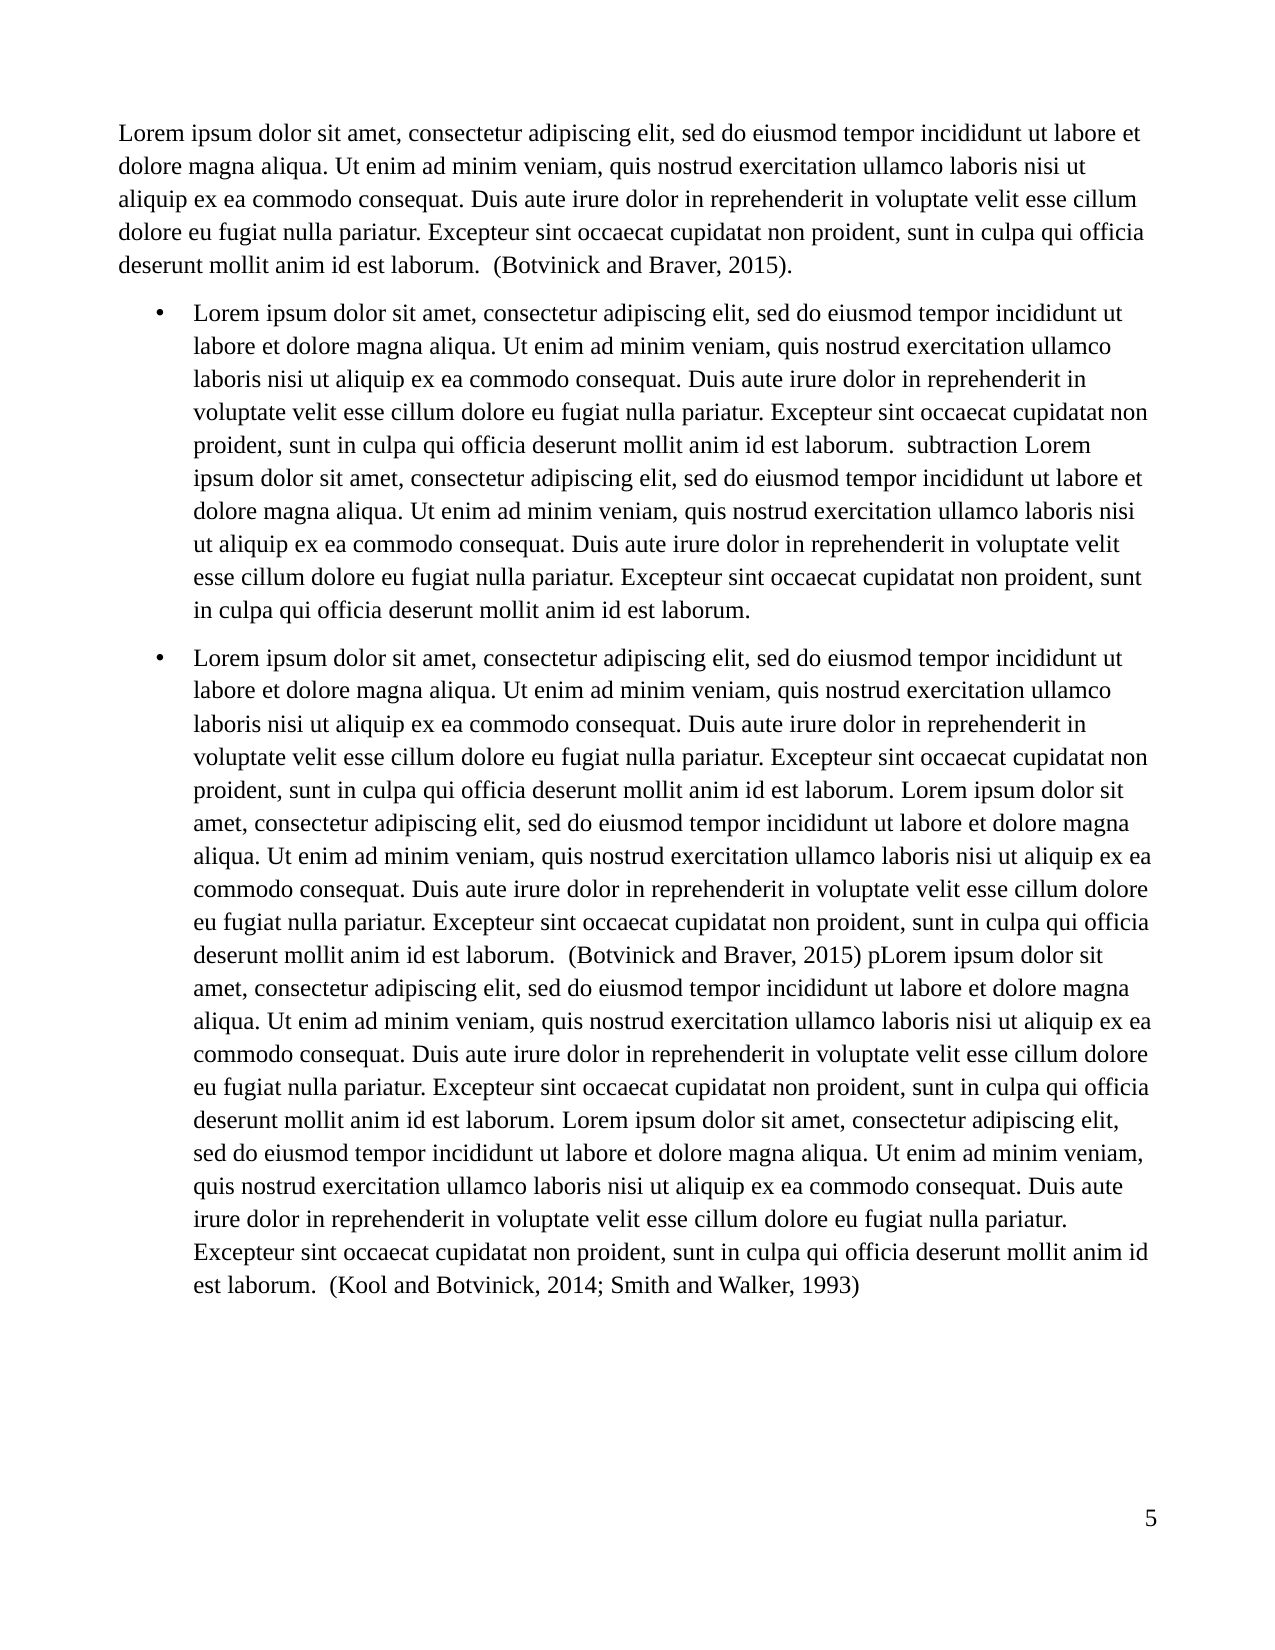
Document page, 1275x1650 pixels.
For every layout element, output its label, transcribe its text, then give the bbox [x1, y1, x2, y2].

list Lorem ipsum dolor sit amet, consectetur adipiscing elit, sed do eiusmod tempor incididunt ut labore et dolore magna aliqua. Ut enim ad minim veniam, quis nostrud exercitation ullamco laboris nisi ut aliquip ex ea commodo consequat. Duis aute irure dolor in reprehenderit in voluptate velit esse cillum dolore eu fugiat nulla pariatur. Excepteur sint occaecat cupidatat non proident, sunt in culpa qui officia deserunt mollit anim id est laborum. Lorem ipsum dolor sit amet, consectetur adipiscing elit, sed do eiusmod tempor incididunt ut labore et dolore magna aliqua. Ut enim ad minim veniam, quis nostrud exercitation ullamco laboris nisi ut aliquip ex ea commodo consequat. Duis aute irure dolor in reprehenderit in voluptate velit esse cillum dolore eu fugiat nulla pariatur. Excepteur sint occaecat cupidatat non proident, sunt in culpa qui officia deserunt mollit anim id est laborum. (Botvinick and Braver, 2015) pLorem ipsum dolor sit amet, consectetur adipiscing elit, sed do eiusmod tempor incididunt ut labore et dolore magna aliqua. Ut enim ad minim veniam, quis nostrud exercitation ullamco laboris nisi ut aliquip ex ea commodo consequat. Duis aute irure dolor in reprehenderit in voluptate velit esse cillum dolore eu fugiat nulla pariatur. Excepteur sint occaecat cupidatat non proident, sunt in culpa qui officia deserunt mollit anim id est laborum. Lorem ipsum dolor sit amet, consectetur adipiscing elit, sed do eiusmod tempor incididunt ut labore et dolore magna aliqua. Ut enim ad minim veniam, quis nostrud exercitation ullamco laboris nisi ut aliquip ex ea commodo consequat. Duis aute irure dolor in reprehenderit in voluptate velit esse cillum dolore eu fugiat nulla pariatur. Excepteur sint occaecat cupidatat non proident, sunt in culpa qui officia deserunt mollit anim id est laborum. (Kool and Botvinick, 2014; Smith and Walker, 1993) [156, 643, 1157, 1299]
list Lorem ipsum dolor sit amet, consectetur adipiscing elit, sed do eiusmod tempor incididunt ut labore et dolore magna aliqua. Ut enim ad minim veniam, quis nostrud exercitation ullamco laboris nisi ut aliquip ex ea commodo consequat. Duis aute irure dolor in reprehenderit in voluptate velit esse cillum dolore eu fugiat nulla pariatur. Excepteur sint occaecat cupidatat non proident, sunt in culpa qui officia deserunt mollit anim id est laborum. subtraction Lorem ipsum dolor sit amet, consectetur adipiscing elit, sed do eiusmod tempor incididunt ut labore et dolore magna aliqua. Ut enim ad minim veniam, quis nostrud exercitation ullamco laboris nisi ut aliquip ex ea commodo consequat. Duis aute irure dolor in reprehenderit in voluptate velit esse cillum dolore eu fugiat nulla pariatur. Excepteur sint occaecat cupidatat non proident, sunt in culpa qui officia deserunt mollit anim id est laborum. [156, 298, 1157, 624]
text Lorem ipsum dolor sit amet, consectetur adipiscing elit, sed do eiusmod tempor incididunt ut labore et dolore magna aliqua. Ut enim ad minim veniam, quis nostrud exercitation ullamco laboris nisi ut aliquip ex ea commodo consequat. Duis aute irure dolor in reprehenderit in voluptate velit esse cillum dolore eu fugiat nulla pariatur. Excepteur sint occaecat cupidatat non proident, sunt in culpa qui officia deserunt mollit anim id est laborum. (Botvinick and Braver, 2015). [118, 118, 1157, 279]
